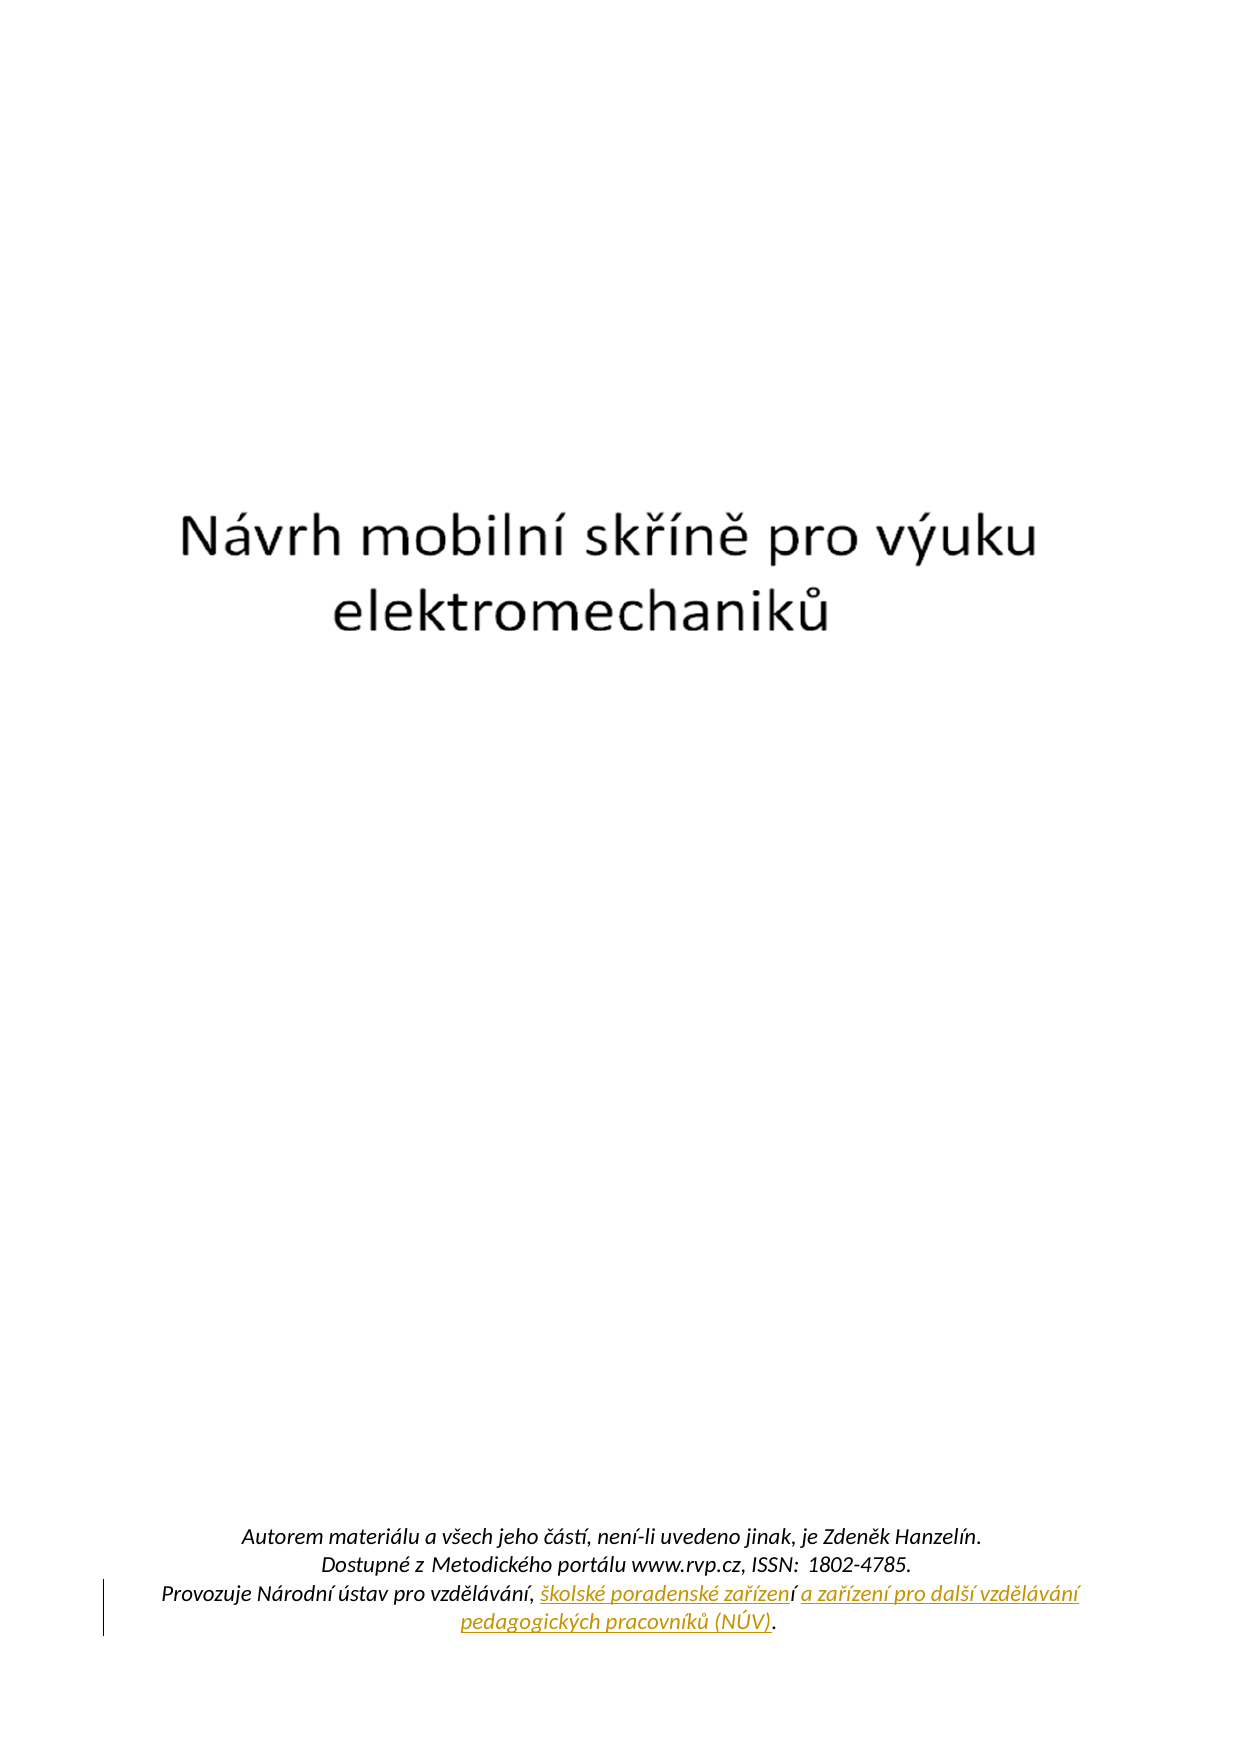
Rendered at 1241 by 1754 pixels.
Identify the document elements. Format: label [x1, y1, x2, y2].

picture [184, 501, 1032, 638]
